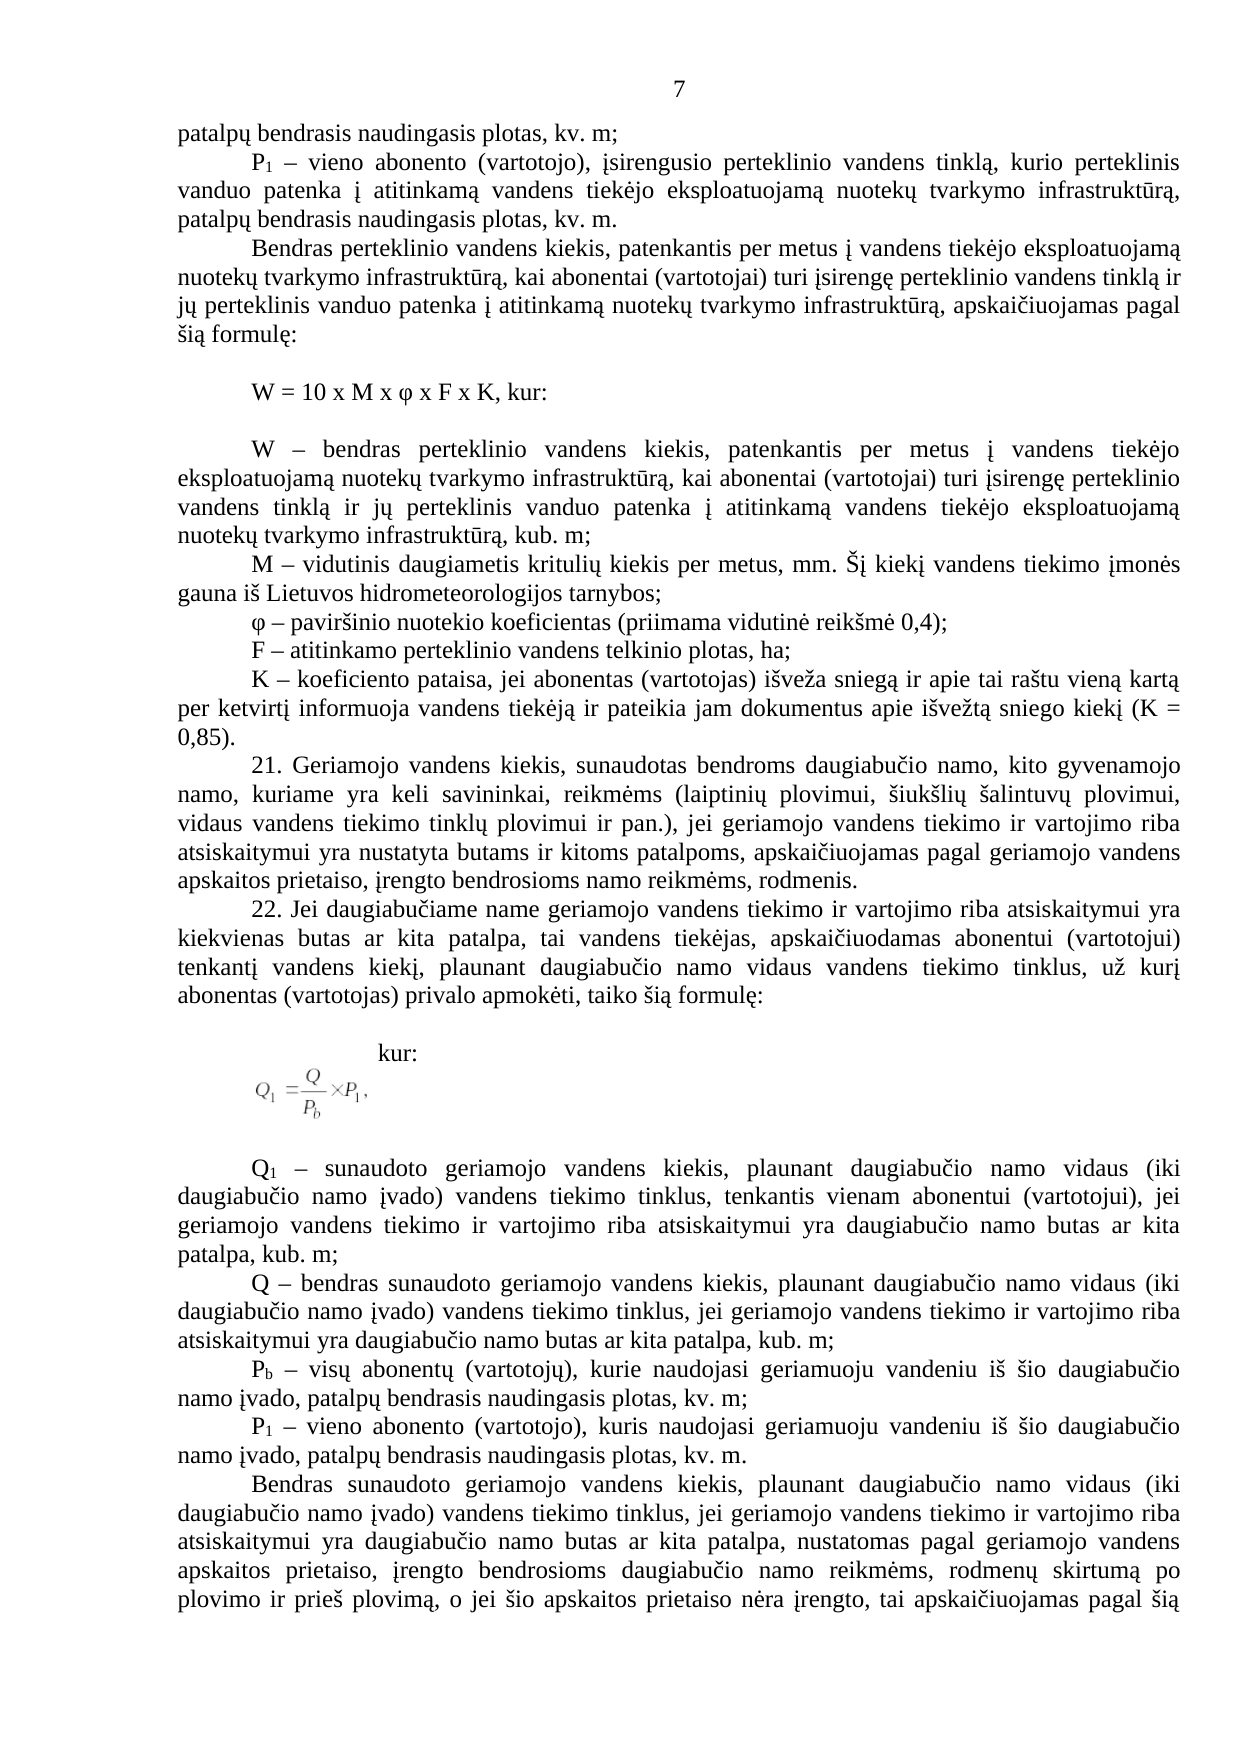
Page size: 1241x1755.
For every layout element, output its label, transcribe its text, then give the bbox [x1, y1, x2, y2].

text 22. Jei daugiabučiame name geriamojo vandens tiekimo ir vartojimo riba atsiskaitymui yra kiekvienas butas ar kita patalpa, tai vandens tiekėjas, apskaičiuodamas abonentui (vartotojui) tenkantį vandens kiekį, plaunant daugiabučio namo vidaus vandens tiekimo tinklus, už kurį abonentas (vartotojas) privalo apmokėti, taiko šią formulę: [177, 894, 1181, 1009]
text W – bendras perteklinio vandens kiekis, patenkantis per metus į vandens tiekėjo eksploatuojamą nuotekų tvarkymo infrastruktūrą, kai abonentai (vartotojai) turi įsirengę perteklinio vandens tinklą ir jų perteklinis vanduo patenka į atitinkamą vandens tiekėjo eksploatuojamą nuotekų tvarkymo infrastruktūrą, kub. m; [177, 434, 1181, 549]
text K – koeficiento pataisa, jei abonentas (vartotojas) išveža sniegą ir apie tai raštu vieną kartą per ketvirtį informuoja vandens tiekėją ir pateikia jam dokumentus apie išvežtą sniego kiekį (K = 0,85). [177, 664, 1181, 751]
text M – vidutinis daugiametis kritulių kiekis per metus, mm. Šį kiekį vandens tiekimo įmonės gauna iš Lietuvos hidrometeorologijos tarnybos; [177, 549, 1181, 607]
text Bendras sunaudoto geriamojo vandens kiekis, plaunant daugiabučio namo vidaus (iki daugiabučio namo įvado) vandens tiekimo tinklus, jei geriamojo vandens tiekimo ir vartojimo riba atsiskaitymui yra daugiabučio namo butas ar kita patalpa, nustatomas pagal geriamojo vandens apskaitos prietaiso, įrengto bendrosioms daugiabučio namo reikmėms, rodmenų skirtumą po plovimo ir prieš plovimą, o jei šio apskaitos prietaiso nėra įrengto, tai apskaičiuojamas pagal šią [177, 1469, 1181, 1613]
text Q1 – sunaudoto geriamojo vandens kiekis, plaunant daugiabučio namo vidaus (iki daugiabučio namo įvado) vandens tiekimo tinklus, tenkantis vienam abonentui (vartotojui), jei geriamojo vandens tiekimo ir vartojimo riba atsiskaitymui yra daugiabučio namo butas ar kita patalpa, kub. m; [177, 1153, 1181, 1268]
text φ – paviršinio nuotekio koeficientas (priimama vidutinė reikšmė 0,4); [177, 607, 1181, 636]
text Pb – visų abonentų (vartotojų), kurie naudojasi geriamuoju vandeniu iš šio daugiabučio namo įvado, patalpų bendrasis naudingasis plotas, kv. m; [177, 1354, 1181, 1411]
text P1 – vieno abonento (vartotojo), įsirengusio perteklinio vandens tinklą, kurio perteklinis vanduo patenka į atitinkamą vandens tiekėjo eksploatuojamą nuotekų tvarkymo infrastruktūrą, patalpų bendrasis naudingasis plotas, kv. m. [177, 147, 1181, 233]
text F – atitinkamo perteklinio vandens telkinio plotas, ha; [177, 636, 1181, 664]
text patalpų bendrasis naudingasis plotas, kv. m; [177, 118, 1181, 147]
text Q – bendras sunaudoto geriamojo vandens kiekis, plaunant daugiabučio namo vidaus (iki daugiabučio namo įvado) vandens tiekimo tinklus, jei geriamojo vandens tiekimo ir vartojimo riba atsiskaitymui yra daugiabučio namo butas ar kita patalpa, kub. m; [177, 1268, 1181, 1354]
text P1 – vieno abonento (vartotojo), kuris naudojasi geriamuoju vandeniu iš šio daugiabučio namo įvado, patalpų bendrasis naudingasis plotas, kv. m. [177, 1411, 1181, 1469]
text W = 10 x M x φ x F x K, kur: [177, 377, 1181, 406]
text kur: [177, 1038, 1181, 1124]
text Bendras perteklinio vandens kiekis, patenkantis per metus į vandens tiekėjo eksploatuojamą nuotekų tvarkymo infrastruktūrą, kai abonentai (vartotojai) turi įsirengę perteklinio vandens tinklą ir jų perteklinis vanduo patenka į atitinkamą nuotekų tvarkymo infrastruktūrą, apskaičiuojamas pagal šią formulę: [177, 233, 1181, 348]
text 21. Geriamojo vandens kiekis, sunaudotas bendroms daugiabučio namo, kito gyvenamojo namo, kuriame yra keli savininkai, reikmėms (laiptinių plovimui, šiukšlių šalintuvų plovimui, vidaus vandens tiekimo tinklų plovimui ir pan.), jei geriamojo vandens tiekimo ir vartojimo riba atsiskaitymui yra nustatyta butams ir kitoms patalpoms, apskaičiuojamas pagal geriamojo vandens apskaitos prietaiso, įrengto bendrosioms namo reikmėms, rodmenis. [177, 751, 1181, 894]
